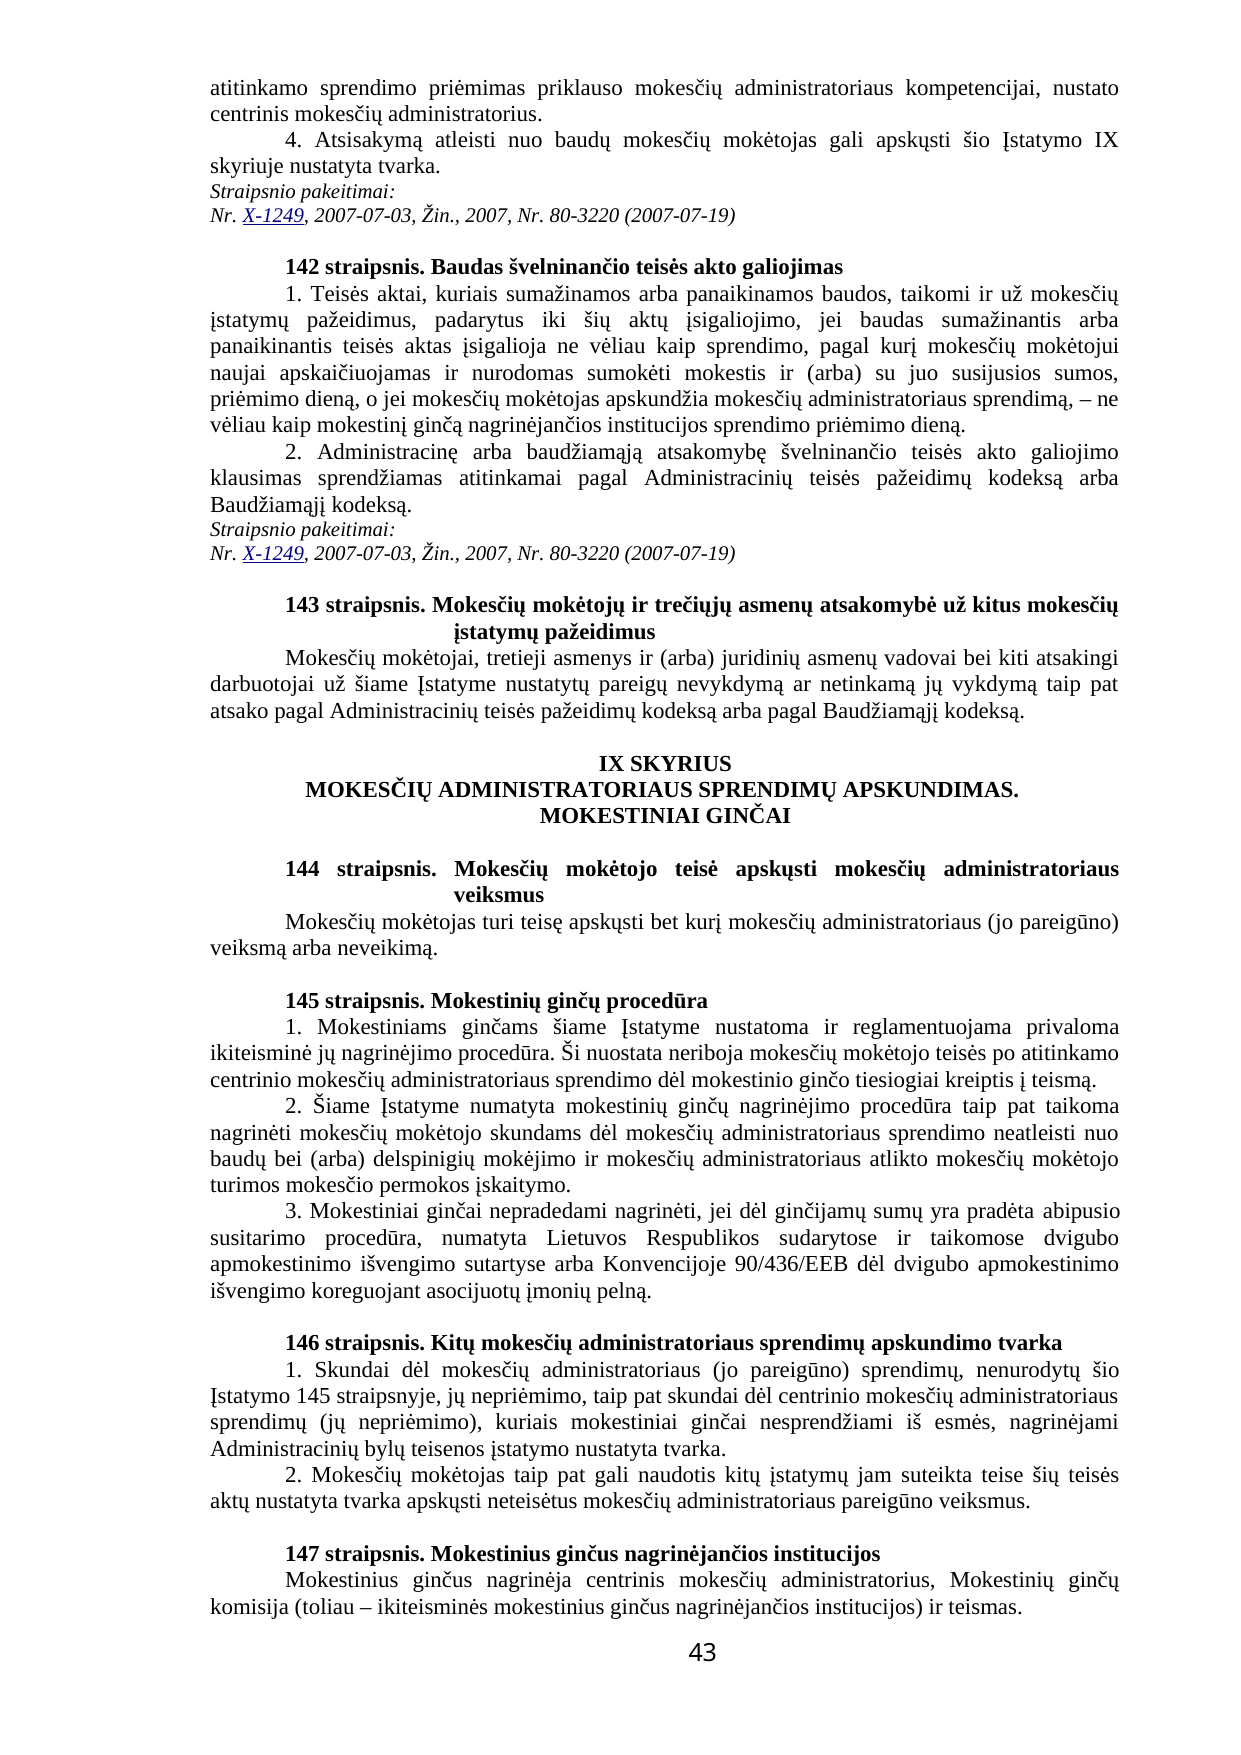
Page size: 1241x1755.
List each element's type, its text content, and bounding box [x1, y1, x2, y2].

text 2. Mokesčių mokėtojas taip pat gali naudotis kitų įstatymų jam suteikta teise šių teisės aktų nustatyta tvarka apskųsti neteisėtus mokesčių administratoriaus pareigūno veiksmus. [210, 1461, 1120, 1514]
text IX SKYRIUS [210, 749, 1120, 776]
text MOKESTINIAI GINČAI [210, 802, 1120, 829]
text 143 straipsnis. Mokesčių mokėtojų ir trečiųjų asmenų atsakomybė už kitus mokesčių įstatymų pažeidimus [285, 591, 1120, 644]
text Nr. X-1249, 2007-07-03, Žin., 2007, Nr. 80-3220 (2007-07-19) [210, 541, 1120, 565]
text 3. Mokestiniai ginčai nepradedami nagrinėti, jei dėl ginčijamų sumų yra pradėta abipusio susitarimo procedūra, numatyta Lietuvos Respublikos sudarytose ir taikomose dvigubo apmokestinimo išvengimo sutartyse arba Konvencijoje 90/436/EEB dėl dvigubo apmokestinimo išvengimo koreguojant asocijuotų įmonių pelną. [210, 1198, 1120, 1303]
text 4. Atsisakymą atleisti nuo baudų mokesčių mokėtojas gali apskųsti šio Įstatymo IX skyriuje nustatyta tvarka. [210, 126, 1120, 179]
text 2. Šiame Įstatyme numatyta mokestinių ginčų nagrinėjimo procedūra taip pat taikoma nagrinėti mokesčių mokėtojo skundams dėl mokesčių administratoriaus sprendimo neatleisti nuo baudų bei (arba) delspinigių mokėjimo ir mokesčių administratoriaus atlikto mokesčių mokėtojo turimos mokesčio permokos įskaitymo. [210, 1092, 1120, 1198]
text MOKESČIŲ ADMINISTRATORIAUS SPRENDIMŲ APSKUNDIMAS. [210, 776, 1120, 802]
text Nr. X-1249, 2007-07-03, Žin., 2007, Nr. 80-3220 (2007-07-19) [210, 203, 1120, 227]
text atitinkamo sprendimo priėmimas priklauso mokesčių administratoriaus kompetencijai, nustato centrinis mokesčių administratorius. [210, 73, 1120, 126]
text Mokestinius ginčus nagrinėja centrinis mokesčių administratorius, Mokestinių ginčų komisija (toliau – ikiteisminės mokestinius ginčus nagrinėjančios institucijos) ir teismas. [210, 1567, 1120, 1619]
text 145 straipsnis. Mokestinių ginčų procedūra [210, 987, 1120, 1013]
text Straipsnio pakeitimai: [210, 179, 1120, 203]
text 146 straipsnis. Kitų mokesčių administratoriaus sprendimų apskundimo tvarka [285, 1329, 1120, 1356]
text Straipsnio pakeitimai: [210, 517, 1120, 541]
text 142 straipsnis. Baudas švelninančio teisės akto galiojimas [210, 253, 1120, 280]
text Mokesčių mokėtojas turi teisę apskųsti bet kurį mokesčių administratoriaus (jo pareigūno) veiksmą arba neveikimą. [210, 908, 1120, 960]
text 1. Teisės aktai, kuriais sumažinamos arba panaikinamos baudos, taikomi ir už mokesčių įstatymų pažeidimus, padarytus iki šių aktų įsigaliojimo, jei baudas sumažinantis arba panaikinantis teisės aktas įsigalioja ne vėliau kaip sprendimo, pagal kurį mokesčių mokėtojui naujai apskaičiuojamas ir nurodomas sumokėti mokestis ir (arba) su juo susijusios sumos, priėmimo dieną, o jei mokesčių mokėtojas apskundžia mokesčių administratoriaus sprendimą, – ne vėliau kaip mokestinį ginčą nagrinėjančios institucijos sprendimo priėmimo dieną. [210, 280, 1120, 438]
text Mokesčių mokėtojai, tretieji asmenys ir (arba) juridinių asmenų vadovai bei kiti atsakingi darbuotojai už šiame Įstatyme nustatytų pareigų nevykdymą ar netinkamą jų vykdymą taip pat atsako pagal Administracinių teisės pažeidimų kodeksą arba pagal Baudžiamąjį kodeksą. [210, 644, 1120, 723]
text 1. Skundai dėl mokesčių administratoriaus (jo pareigūno) sprendimų, nenurodytų šio Įstatymo 145 straipsnyje, jų nepriėmimo, taip pat skundai dėl centrinio mokesčių administratoriaus sprendimų (jų nepriėmimo), kuriais mokestiniai ginčai nesprendžiami iš esmės, nagrinėjami Administracinių bylų teisenos įstatymo nustatyta tvarka. [210, 1356, 1120, 1461]
text 147 straipsnis. Mokestinius ginčus nagrinėjančios institucijos [210, 1540, 1120, 1567]
text 144 straipsnis. Mokesčių mokėtojo teisė apskųsti mokesčių administratoriaus veiksmus [285, 855, 1120, 908]
text 2. Administracinę arba baudžiamąją atsakomybę švelninančio teisės akto galiojimo klausimas sprendžiamas atitinkamai pagal Administracinių teisės pažeidimų kodeksą arba Baudžiamąjį kodeksą. [210, 438, 1120, 517]
text 1. Mokestiniams ginčams šiame Įstatyme nustatoma ir reglamentuojama privaloma ikiteisminė jų nagrinėjimo procedūra. Ši nuostata neriboja mokesčių mokėtojo teisės po atitinkamo centrinio mokesčių administratoriaus sprendimo dėl mokestinio ginčo tiesiogiai kreiptis į teismą. [210, 1013, 1120, 1092]
